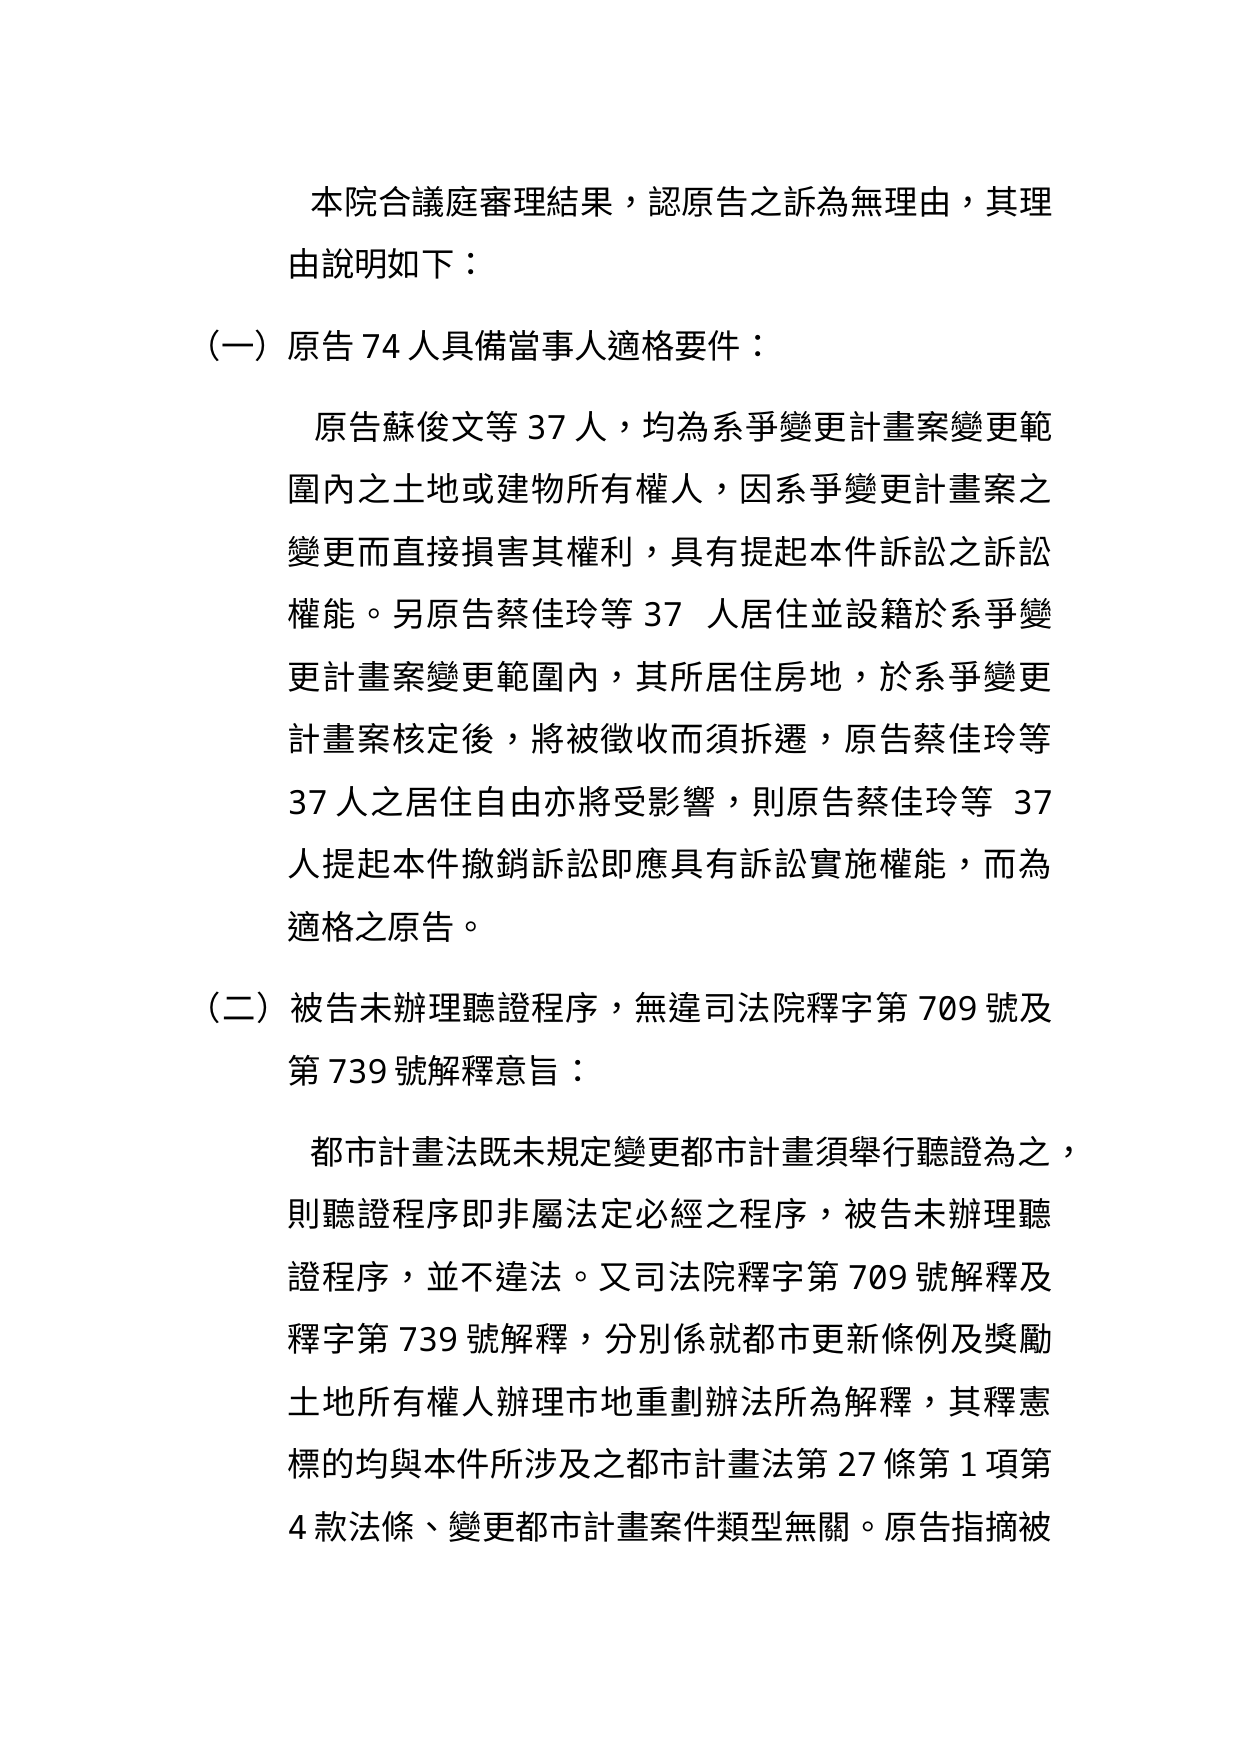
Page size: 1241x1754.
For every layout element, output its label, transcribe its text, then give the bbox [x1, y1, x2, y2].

text 本院合議庭審理結果，認原告之訴為無理由，其理由說明如下： [187, 158, 1053, 283]
text （二）被告未辦理聽證程序，無違司法院釋字第709號及第739號解釋意旨： [187, 964, 1053, 1089]
text 都市計畫法既未規定變更都市計畫須舉行聽證為之，則聽證程序即非屬法定必經之程序，被告未辦理聽證程序，並不違法。又司法院釋字第709號解釋及釋字第739號解釋，分別係就都市更新條例及獎勵土地所有權人辦理市地重劃辦法所為解釋，其釋憲標的均與本件所涉及之都市計畫法第27條第1項第4款法條、變更都市計畫案件類型無關。原告指摘被告未經辦理聽證程序所作成之原處分，牴觸司法院釋字第709號及第739號解釋意旨，尚非的論。至於內政部105年10月31日內政部台內法字第1052101137號令訂定 發布「內政部舉行聽證作業要點」第2點固規定：「本部審理都市計畫、重要濕地、海岸管理、都市更新、土地徵收及市地重劃等案件，於作成行政處分前，依法規規定應舉行聽證，或依職權認有舉行聽證之必要者，依本要點規定辦理（流程如附圖）。」然因本件被告已先於105年9月10日作成核定系爭變更計畫案之原處分，自不能以其不及適用嗣後訂定發布生效之內政部舉行聽證作業要點有關聽證之規定而指摘其程序為違法。 [187, 1108, 1053, 1546]
text （一）原告74人具備當事人適格要件： [187, 302, 1053, 364]
text 原告蘇俊文等37人，均為系爭變更計畫案變更範圍內之土地或建物所有權人，因系爭變更計畫案之變更而直接損害其權利，具有提起本件訴訟之訴訟權能。另原告蔡佳玲等37 人居住並設籍於系爭變更計畫案變更範圍內，其所居住房地，於系爭變更計畫案核定後，將被徵收而須拆遷，原告蔡佳玲等37人之居住自由亦將受影響，則原告蔡佳玲等 37 人提起本件撤銷訴訟即應具有訴訟實施權能，而為適格之原告。 [187, 383, 1053, 946]
